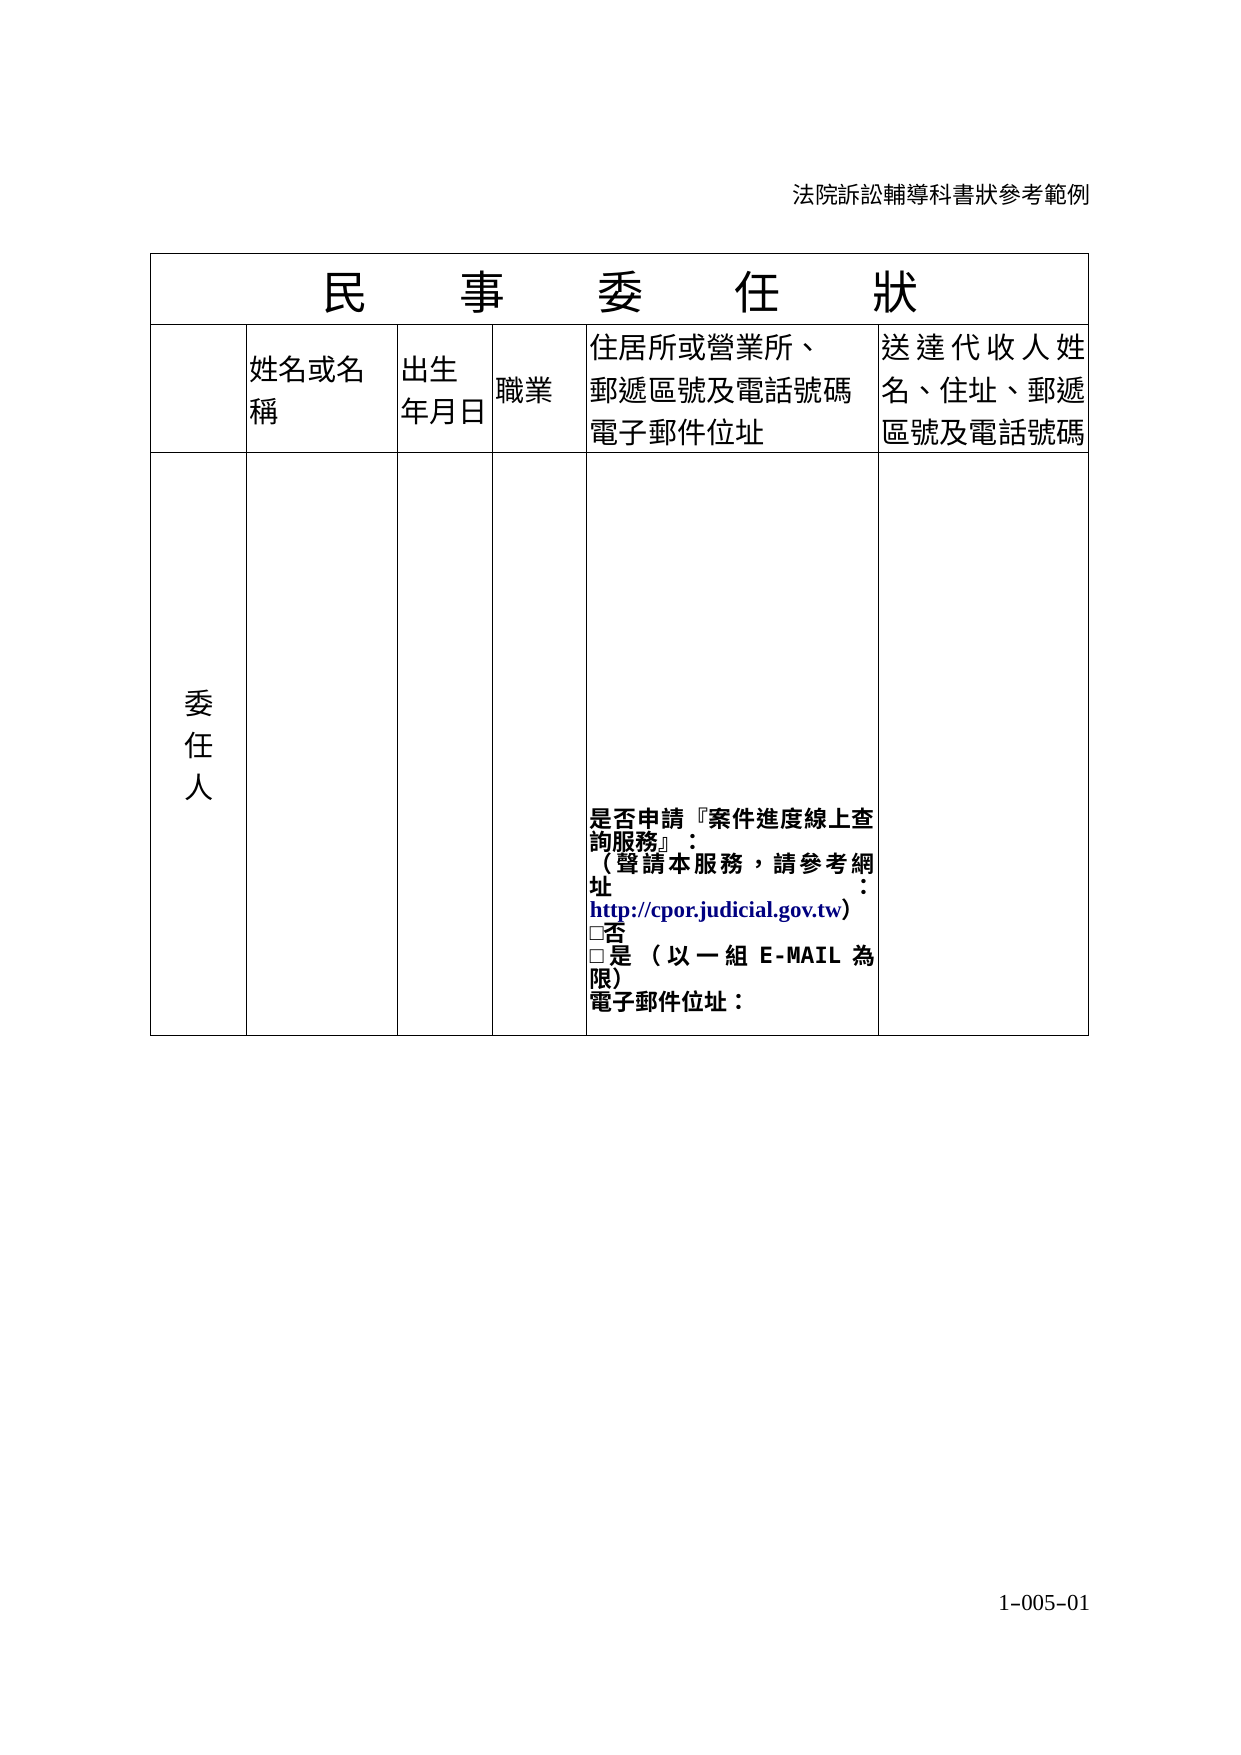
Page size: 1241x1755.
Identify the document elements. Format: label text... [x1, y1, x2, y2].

table_header 民 事 委 任 狀 [151, 254, 1088, 324]
table_cell [398, 453, 492, 1035]
table_cell 委 任 人 [151, 453, 246, 1035]
table_cell 職業 [493, 325, 586, 452]
table_cell [151, 325, 246, 452]
table_cell 姓名或名稱 [247, 325, 397, 452]
table_cell [879, 453, 1088, 1035]
table_cell 是否申請『案件進度線上查詢服務』： （聲請本服務，請參考網址： http://cpor.judicial.gov.tw） □否 □是（以一組E-MAIL為限） 電子郵件位址： [587, 453, 878, 1035]
table_cell 住居所或營業所、 郵遞區號及電話號碼 電子郵件位址 [587, 325, 878, 452]
table_cell 送達代收人姓名、住址、郵遞區號及電話號碼 [879, 325, 1088, 452]
table_cell 出生 年月日 [398, 325, 492, 452]
table_cell [247, 453, 397, 1035]
table_cell [493, 453, 586, 1035]
